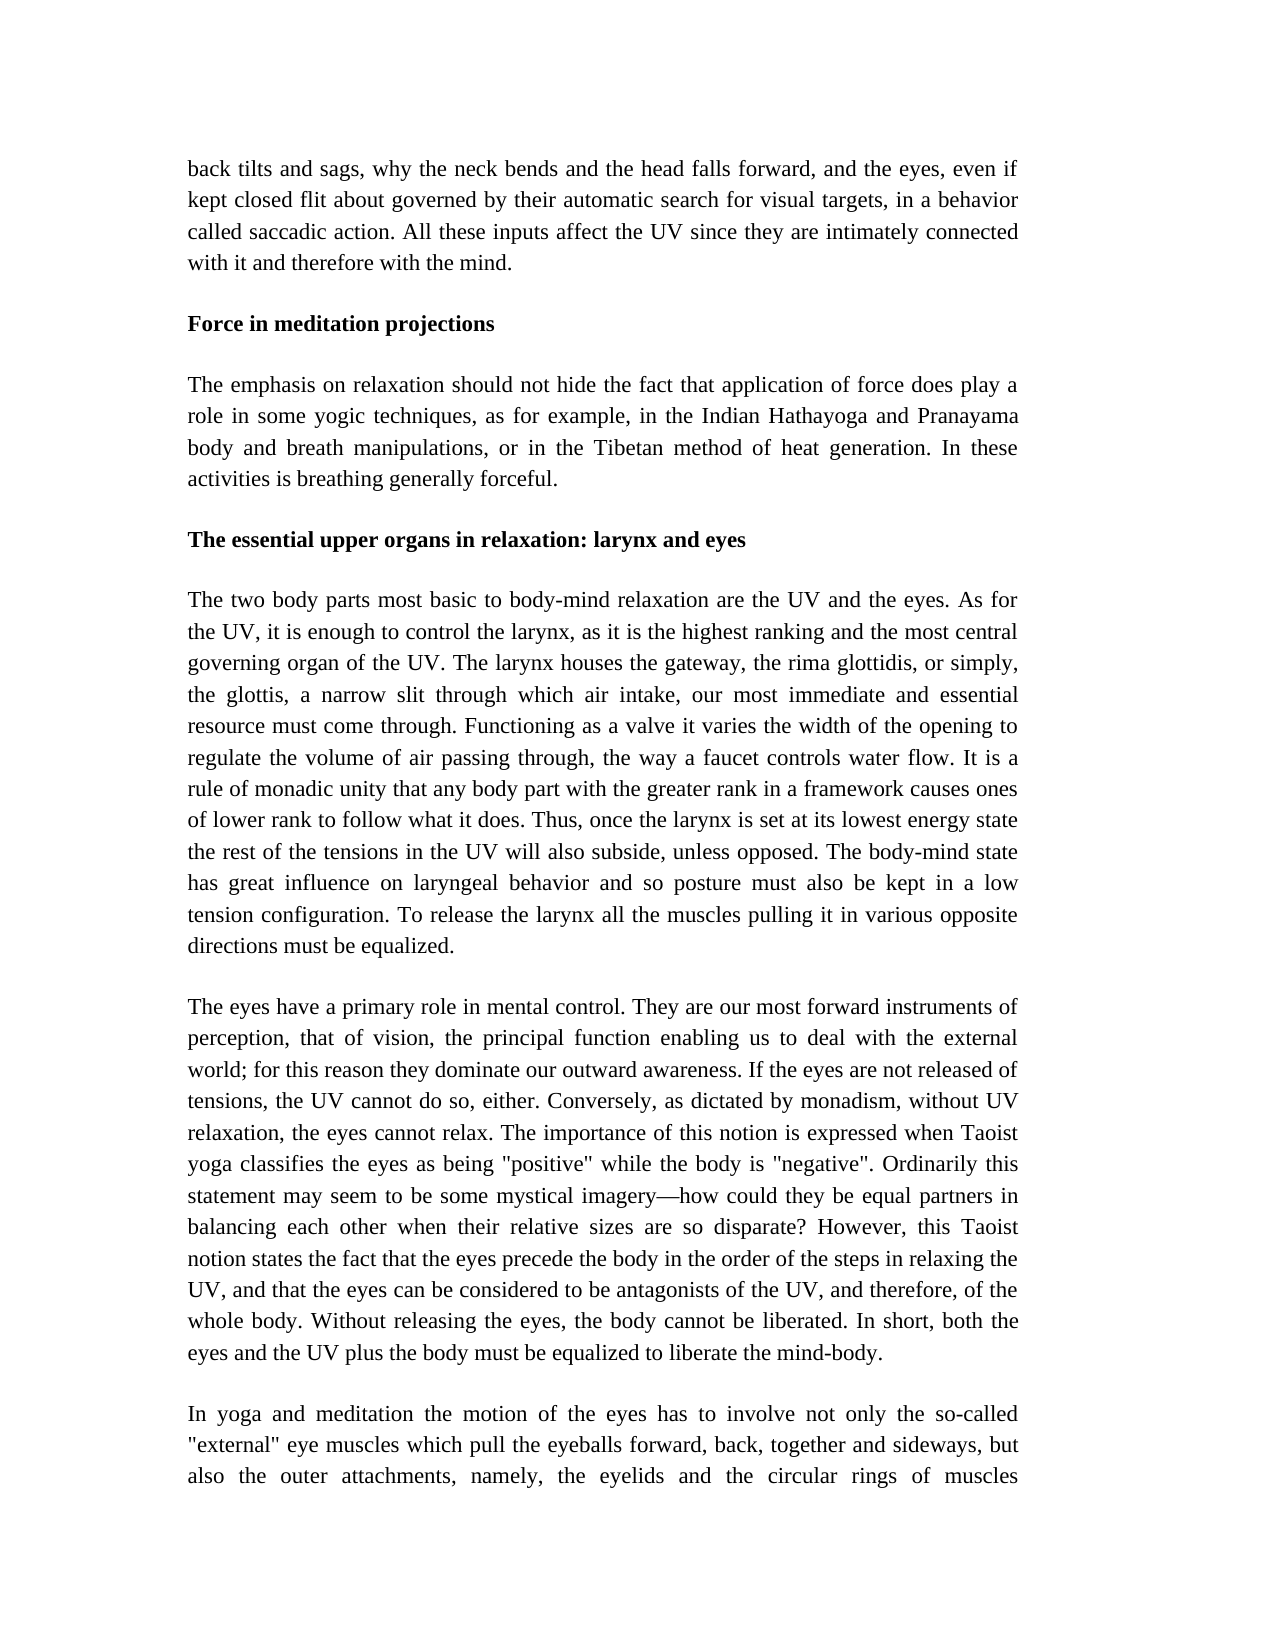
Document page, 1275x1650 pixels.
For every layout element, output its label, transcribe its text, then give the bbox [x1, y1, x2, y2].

text The eyes have a primary role in mental control. They are our most forward instruments of perception, that of vision, the principal function enabling us to deal with the external world; for this reason they dominate our outward awareness. If the eyes are not released of tensions, the UV cannot do so, either. Conversely, as dictated by monadism, without UV relaxation, the eyes cannot relax. The importance of this notion is expressed when Taoist yoga classifies the eyes as being "positive" while the body is "negative". Ordinarily this statement may seem to be some mystical imagery—how could they be equal partners in balancing each other when their relative sizes are so disparate? However, this Taoist notion states the fact that the eyes precede the body in the order of the steps in relaxing the UV, and that the eyes can be considered to be antagonists of the UV, and therefore, of the whole body. Without releasing the eyes, the body cannot be liberated. In short, both the eyes and the UV plus the body must be equalized to liberate the mind-body. [187, 988, 1020, 1365]
text back tilts and sags, why the neck bends and the head falls forward, and the eyes, even if kept closed flit about governed by their automatic search for visual targets, in a behavior called saccadic action. All these inputs affect the UV since they are intimately connected with it and therefore with the mind. [187, 150, 1020, 276]
text Force in meditation projections [187, 305, 1020, 336]
text The two body parts most basic to body-mind relaxation are the UV and the eyes. As for the UV, it is enough to control the larynx, as it is the highest ranking and the most central governing organ of the UV. The larynx houses the gateway, the rima glottidis, or simply, the glottis, a narrow slit through which air intake, our most immediate and essential resource must come through. Functioning as a valve it varies the width of the opening to regulate the volume of air passing through, the way a faucet controls water flow. It is a rule of monadic unity that any body part with the greater rank in a framework causes ones of lower rank to follow what it does. Thus, once the larynx is set at its lowest energy state the rest of the tensions in the UV will also subside, unless opposed. The body-mind state has great influence on laryngeal behavior and so posture must also be kept in a low tension configuration. To release the larynx all the muscles pulling it in various opposite directions must be equalized. [187, 581, 1020, 959]
text The emphasis on relaxation should not hide the fact that application of force does play a role in some yogic techniques, as for example, in the Indian Hathayoga and Pranayama body and breath manipulations, or in the Tibetan method of heat generation. In these activities is breathing generally forceful. [187, 366, 1020, 491]
text The essential upper organs in relaxation: larynx and eyes [187, 521, 1020, 552]
text In yoga and meditation the motion of the eyes has to involve not only the so-called "external" eye muscles which pull the eyeballs forward, back, together and sideways, but also the outer attachments, namely, the eyelids and the circular rings of muscles [187, 1394, 1020, 1489]
